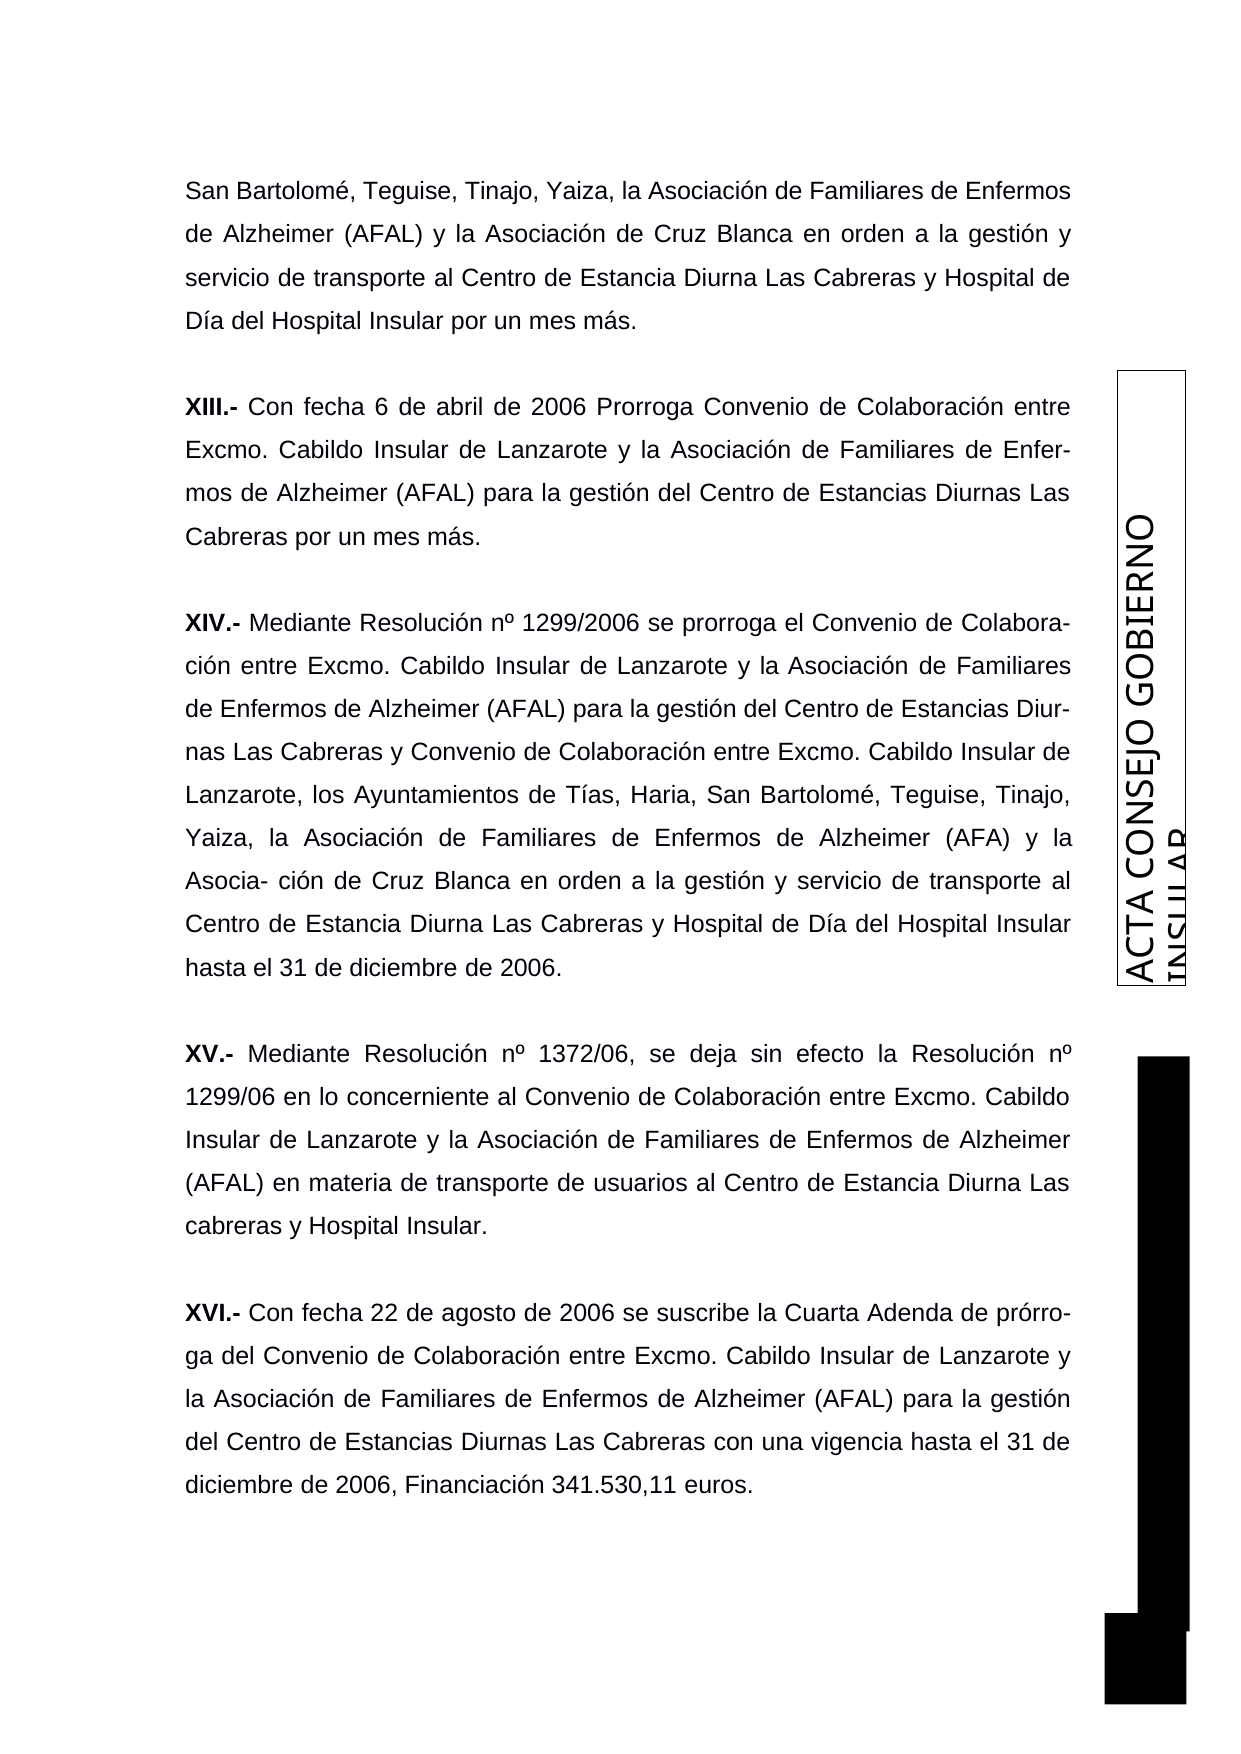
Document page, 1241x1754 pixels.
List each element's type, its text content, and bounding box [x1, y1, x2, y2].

text ACTA CONSEJO GOBIERNO INSULAR [1118, 372, 1183, 985]
text XVI.- Con fecha 22 de agosto de 2006 se suscribe la Cuarta Adenda de prórro- ga del Convenio de Colaboración entre Excmo. Cabildo Insular de Lanzarote y la Asociación de Familiares de Enfermos de Alzheimer (AFAL) para la gestión del Centro de Estancias Diurnas Las Cabreras con una vigencia hasta el 31 de diciembre de 2006, Financiación 341.530,11 euros. [185, 1298, 1072, 1499]
text XIV.- Mediante Resolución nº 1299/2006 se prorroga el Convenio de Colabora- ción entre Excmo. Cabildo Insular de Lanzarote y la Asociación de Familiares de Enfermos de Alzheimer (AFAL) para la gestión del Centro de Estancias Diur- nas Las Cabreras y Convenio de Colaboración entre Excmo. Cabildo Insular de Lanzarote, los Ayuntamientos de Tías, Haria, San Bartolomé, Teguise, Tinajo, Yaiza, la Asociación de Familiares de Enfermos de Alzheimer (AFA) y la Asocia- ción de Cruz Blanca en orden a la gestión y servicio de transporte al Centro de Estancia Diurna Las Cabreras y Hospital de Día del Hospital Insular hasta el 31 de diciembre de 2006. [185, 608, 1072, 981]
text XV.- Mediante Resolución nº 1372/06, se deja sin efecto la Resolución nº 1299/06 en lo concerniente al Convenio de Colaboración entre Excmo. Cabildo Insular de Lanzarote y la Asociación de Familiares de Enfermos de Alzheimer (AFAL) en materia de transporte de usuarios al Centro de Estancia Diurna Las cabreras y Hospital Insular. [185, 1039, 1072, 1240]
text XIII.- Con fecha 6 de abril de 2006 Prorroga Convenio de Colaboración entre Excmo. Cabildo Insular de Lanzarote y la Asociación de Familiares de Enfer- mos de Alzheimer (AFAL) para la gestión del Centro de Estancias Diurnas Las Cabreras por un mes más. [185, 392, 1072, 550]
text San Bartolomé, Teguise, Tinajo, Yaiza, la Asociación de Familiares de Enfermos de Alzheimer (AFAL) y la Asociación de Cruz Blanca en orden a la gestión y servicio de transporte al Centro de Estancia Diurna Las Cabreras y Hospital de Día del Hospital Insular por un mes más. [185, 176, 1072, 334]
